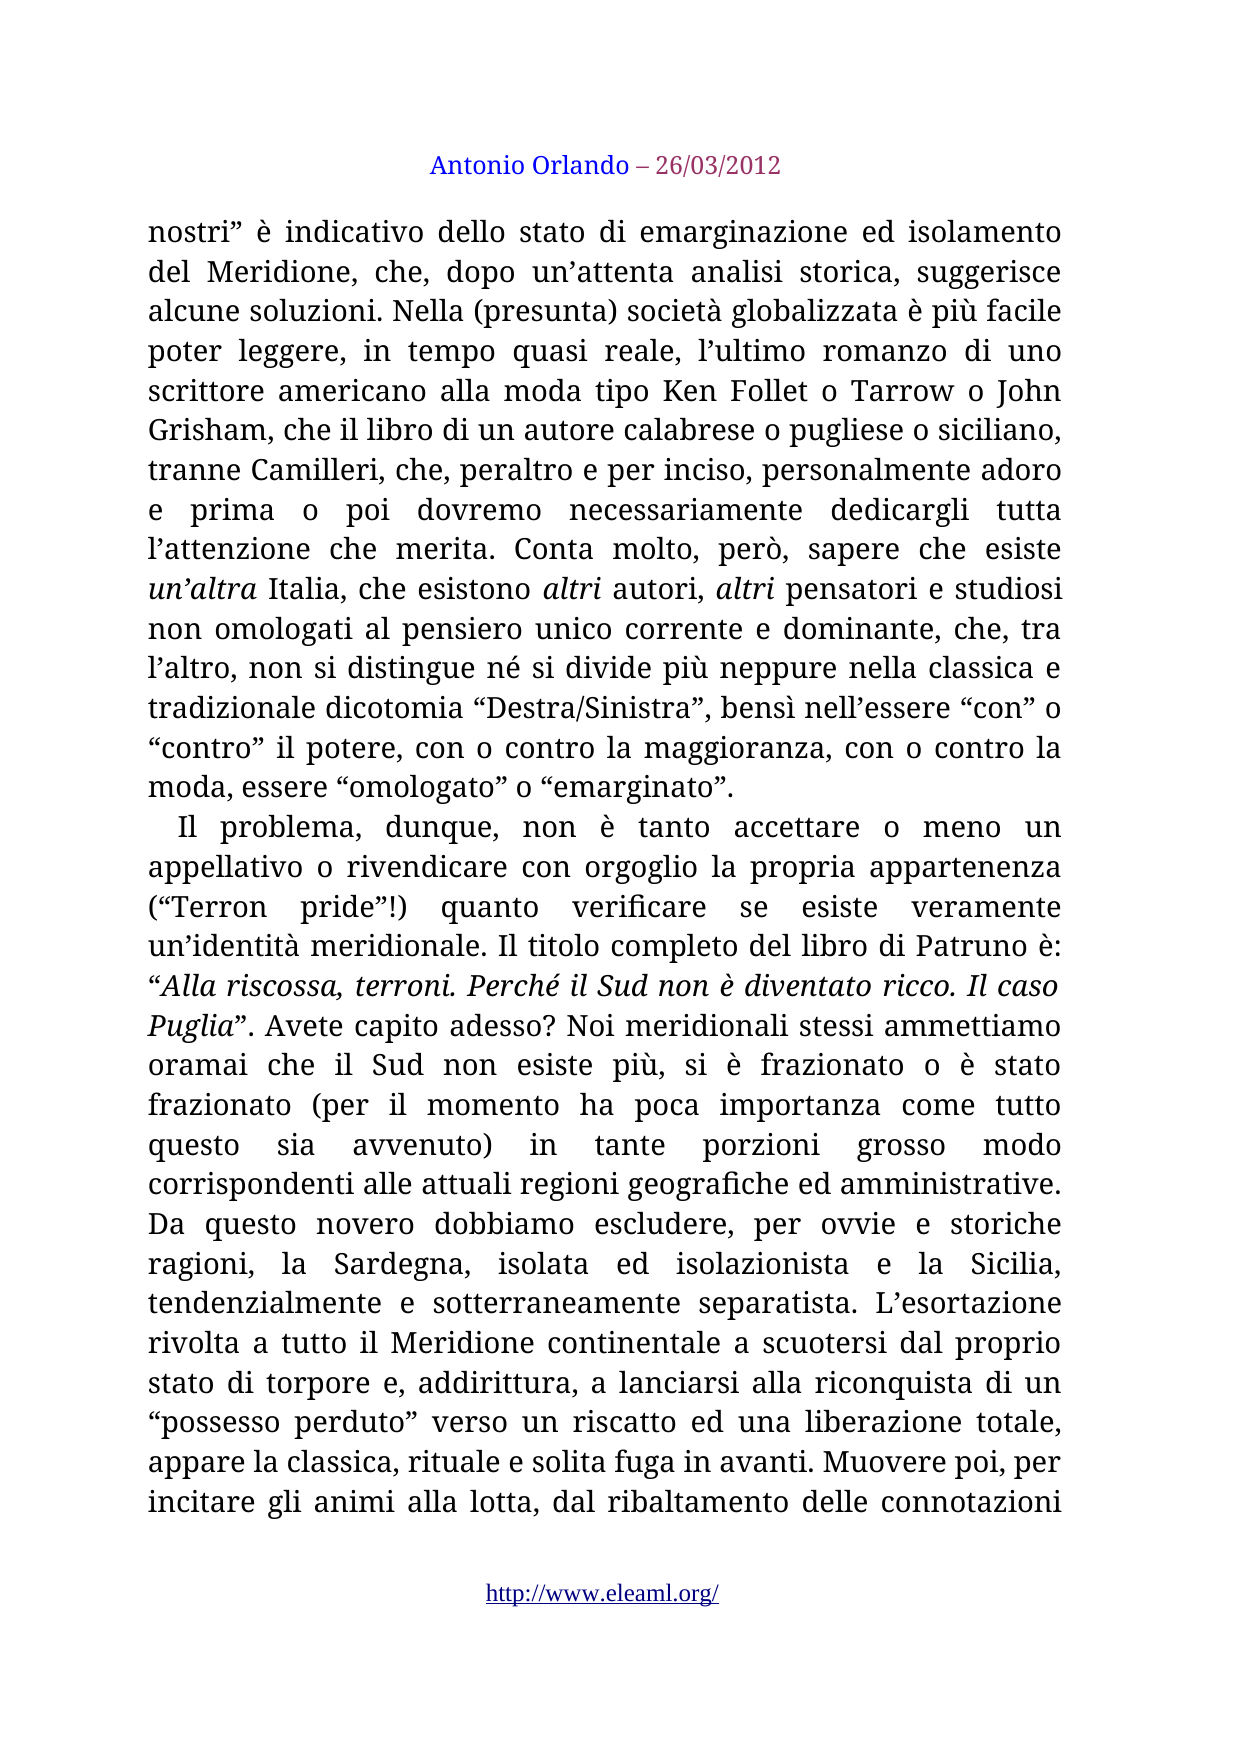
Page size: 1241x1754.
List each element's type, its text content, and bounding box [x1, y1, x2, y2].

text nostri” è indicativo dello stato di emarginazione ed isolamento del Meridione, che, dopo un’attenta analisi storica, suggerisce alcune soluzioni. Nella (presunta) società globalizzata è più facile poter leggere, in tempo quasi reale, l’ultimo romanzo di uno scrittore americano alla moda tipo Ken Follet o Tarrow o John Grisham, che il libro di un autore calabrese o pugliese o siciliano, tranne Camilleri, che, peraltro e per inciso, personalmente adoro e prima o poi dovremo necessariamente dedicargli tutta l’attenzione che merita. Conta molto, però, sapere che esiste un’altra Italia, che esistono altri autori, altri pensatori e studiosi non omologati al pensiero unico corrente e dominante, che, tra l’altro, non si distingue né si divide più neppure nella classica e tradizionale dicotomia “Destra/Sinistra”, bensì nell’essere “con” o “contro” il potere, con o contro la maggioranza, con o contro la moda, essere “omologato” o “emarginato”. [148, 211, 1063, 806]
text Il problema, dunque, non è tanto accettare o meno un appellativo o rivendicare con orgoglio la propria appartenenza (“Terron pride”!) quanto verificare se esiste veramente un’identità meridionale. Il titolo completo del libro di Patruno è: “Alla riscossa, terroni. Perché il Sud non è diventato ricco. Il caso Puglia”. Avete capito adesso? Noi meridionali stessi ammettiamo oramai che il Sud non esiste più, si è frazionato o è stato frazionato (per il momento ha poca importanza come tutto questo sia avvenuto) in tante porzioni grosso modo corrispondenti alle attuali regioni geografiche ed amministrative. Da questo novero dobbiamo escludere, per ovvie e storiche ragioni, la Sardegna, isolata ed isolazionista e la Sicilia, tendenzialmente e sotterraneamente separatista. L’esortazione rivolta a tutto il Meridione continentale a scuotersi dal proprio stato di torpore e, addirittura, a lanciarsi alla riconquista di un “possesso perduto” verso un riscatto ed una liberazione totale, appare la classica, rituale e solita fuga in avanti. Muovere poi, per incitare gli animi alla lotta, dal ribaltamento delle connotazioni [148, 806, 1063, 1521]
